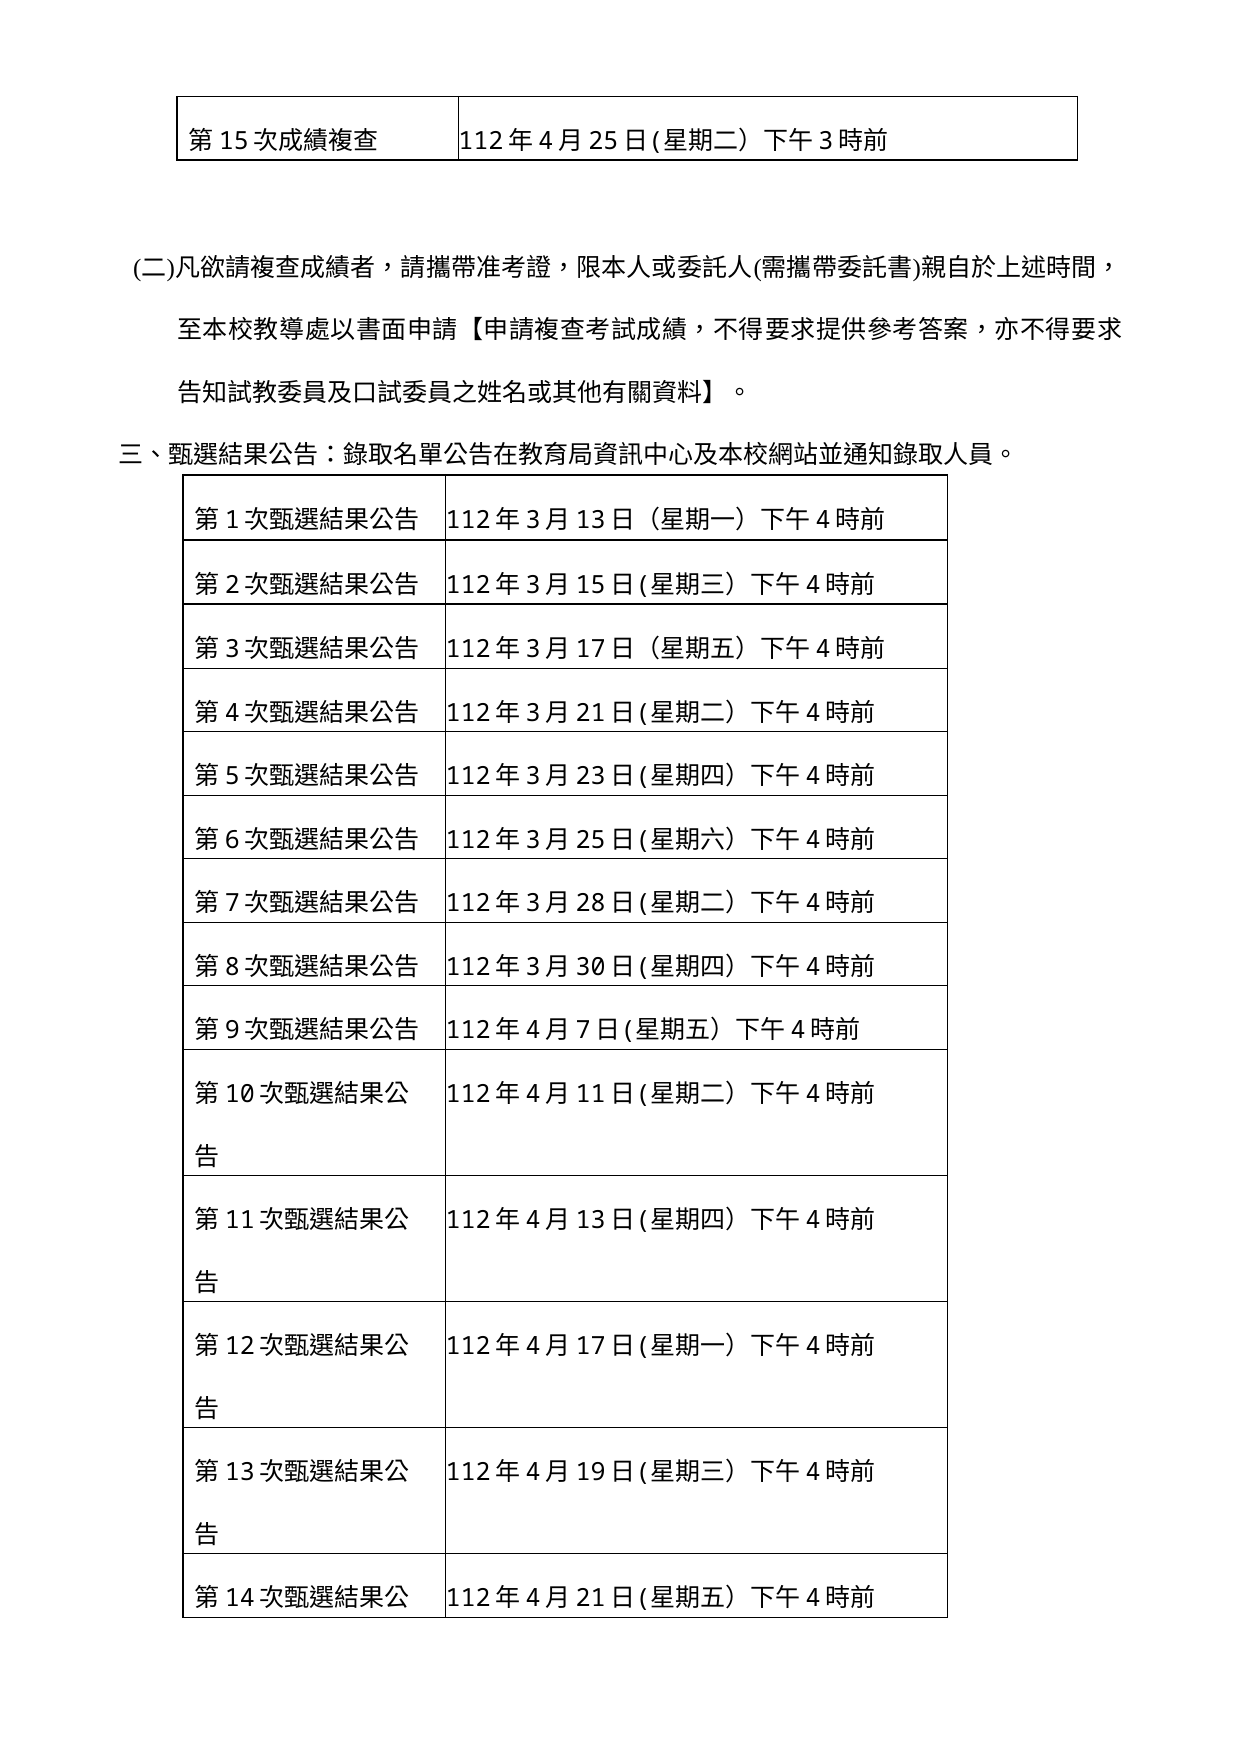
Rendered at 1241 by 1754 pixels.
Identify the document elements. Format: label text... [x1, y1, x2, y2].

table_cell 112年3月21日(星期二）下午4時前 [446, 669, 947, 731]
table_cell 112年4月13日(星期四）下午4時前 [446, 1176, 947, 1301]
table_cell 第12次甄選結果公告 [184, 1302, 445, 1427]
table_cell 112年4月25日(星期二）下午3時前 [459, 97, 1077, 159]
text (二)凡欲請複查成績者，請攜帶准考證，限本人或委託人(需攜帶委託書)親自於上述時間，至本校教導處以書面申請【申請複查考試成績，不得要求提供參考答案，亦不得要求告知試教委員及口試委員之姓名或其他有關資料】。 [133, 224, 1122, 411]
table_cell 112年3月23日(星期四）下午4時前 [446, 732, 947, 795]
table_cell 第10次甄選結果公告 [184, 1050, 445, 1175]
table_cell 112年4月11日(星期二）下午4時前 [446, 1050, 947, 1175]
table_cell 第4次甄選結果公告 [184, 669, 445, 731]
table_header 112年3月13日（星期一）下午4時前 [446, 476, 947, 538]
table_header 第1次甄選結果公告 [184, 476, 445, 538]
table_cell 第11次甄選結果公告 [184, 1176, 445, 1301]
table_cell 112年4月7日(星期五）下午4時前 [446, 986, 947, 1049]
table_cell 112年3月30日(星期四）下午4時前 [446, 923, 947, 985]
table_cell 第14次甄選結果公 [184, 1554, 445, 1617]
table_cell 112年3月25日(星期六）下午4時前 [446, 796, 947, 858]
table_cell 第6次甄選結果公告 [184, 796, 445, 858]
table_cell 112年4月17日(星期一）下午4時前 [446, 1302, 947, 1427]
table_cell 第15次成績複查 [178, 97, 458, 159]
table_cell 第2次甄選結果公告 [184, 541, 445, 603]
table_cell 112年3月17日（星期五）下午4時前 [446, 605, 947, 668]
table_cell 第5次甄選結果公告 [184, 732, 445, 795]
table_cell 112年3月28日(星期二）下午4時前 [446, 859, 947, 922]
table_cell 第7次甄選結果公告 [184, 859, 445, 922]
table_cell 第3次甄選結果公告 [184, 605, 445, 668]
table_cell 第9次甄選結果公告 [184, 986, 445, 1049]
text 三、甄選結果公告：錄取名單公告在教育局資訊中心及本校網站並通知錄取人員。 [118, 411, 1122, 474]
table_cell 112年4月19日(星期三）下午4時前 [446, 1428, 947, 1553]
table_cell 第8次甄選結果公告 [184, 923, 445, 985]
table_cell 112年3月15日(星期三）下午4時前 [446, 541, 947, 603]
table_cell 112年4月21日(星期五）下午4時前 [446, 1554, 947, 1617]
table_cell 第13次甄選結果公告 [184, 1428, 445, 1553]
